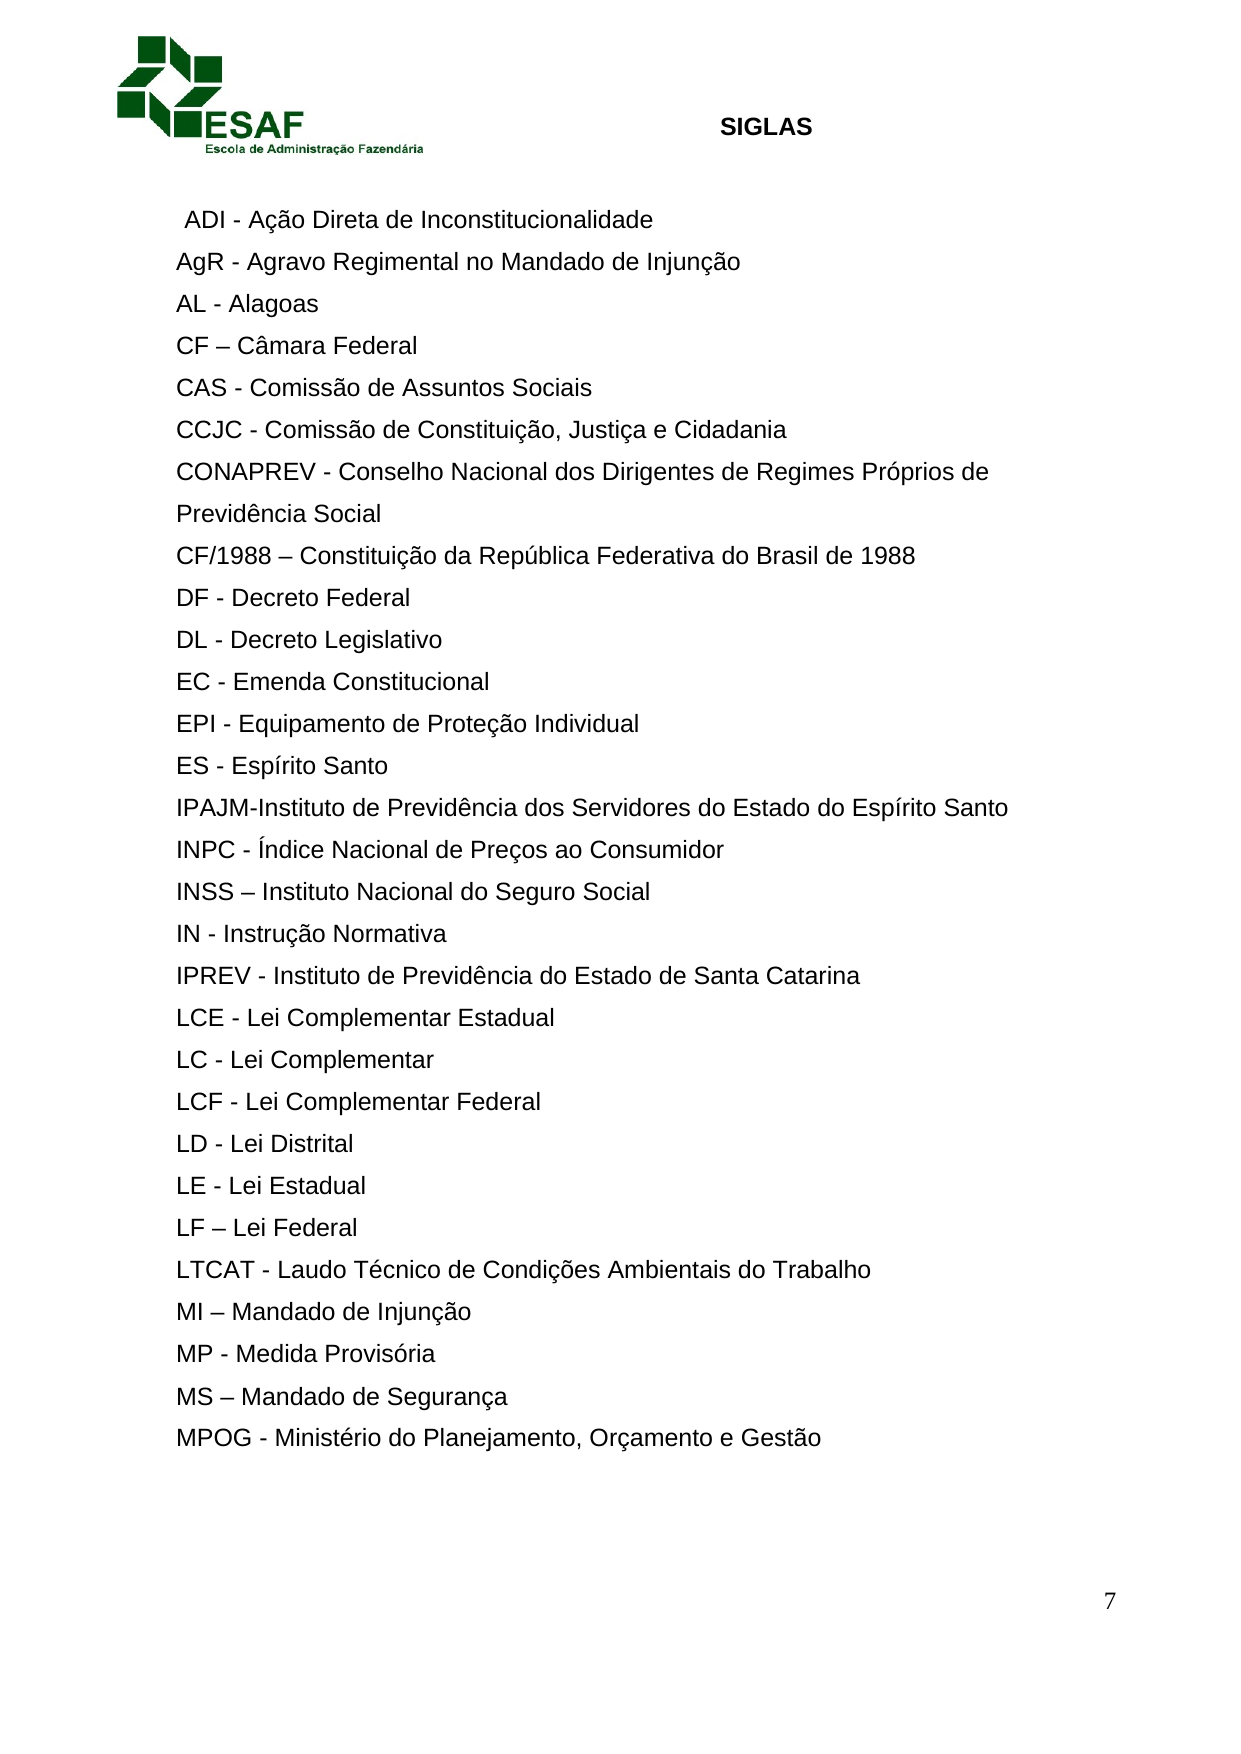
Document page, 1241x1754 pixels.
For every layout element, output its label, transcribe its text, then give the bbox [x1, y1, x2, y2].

text AL - Alagoas [176, 288, 1117, 317]
text LE - Lei Estadual [176, 1171, 1117, 1199]
text LF – Lei Federal [176, 1213, 1117, 1242]
text LCF - Lei Complementar Federal [176, 1087, 1117, 1116]
text LC - Lei Complementar [176, 1045, 1117, 1074]
text LTCAT - Laudo Técnico de Condições Ambientais do Trabalho [176, 1255, 1117, 1284]
text MI – Mandado de Injunção [176, 1297, 1117, 1326]
text MPOG - Ministério do Planejamento, Orçamento e Gestão [176, 1423, 1117, 1452]
text IN - Instrução Normativa [176, 919, 1117, 948]
text DF - Decreto Federal [176, 583, 1117, 612]
text CCJC - Comissão de Constituição, Justiça e Cidadania [176, 415, 1117, 444]
text INSS – Instituto Nacional do Seguro Social [176, 877, 1117, 906]
text AgR - Agravo Regimental no Mandado de Injunção [176, 247, 1117, 275]
text CF – Câmara Federal [176, 331, 1117, 360]
text EPI - Equipamento de Proteção Individual [176, 709, 1117, 738]
text CF/1988 – Constituição da República Federativa do Brasil de 1988 [176, 541, 1117, 570]
text IPREV - Instituto de Previdência do Estado de Santa Catarina [176, 961, 1117, 990]
text SIGLAS [423, 112, 1116, 141]
text DL - Decreto Legislativo [176, 625, 1117, 654]
text EC - Emenda Constitucional [176, 667, 1117, 696]
text LD - Lei Distrital [176, 1129, 1117, 1158]
text ADI - Ação Direta de Inconstitucionalidade [177, 205, 1123, 233]
text CAS - Comissão de Assuntos Sociais [176, 373, 1117, 402]
text IPAJM-Instituto de Previdência dos Servidores do Estado do Espírito Santo [176, 793, 1117, 822]
text ES - Espírito Santo [176, 751, 1117, 780]
text MS – Mandado de Segurança [176, 1382, 1117, 1410]
text Previdência Social [176, 499, 1117, 528]
text INPC - Índice Nacional de Preços ao Consumidor [176, 835, 1117, 863]
text LCE - Lei Complementar Estadual [176, 1003, 1117, 1032]
text MP - Medida Provisória [176, 1339, 1117, 1368]
text CONAPREV - Conselho Nacional dos Dirigentes de Regimes Próprios de [176, 457, 1117, 486]
